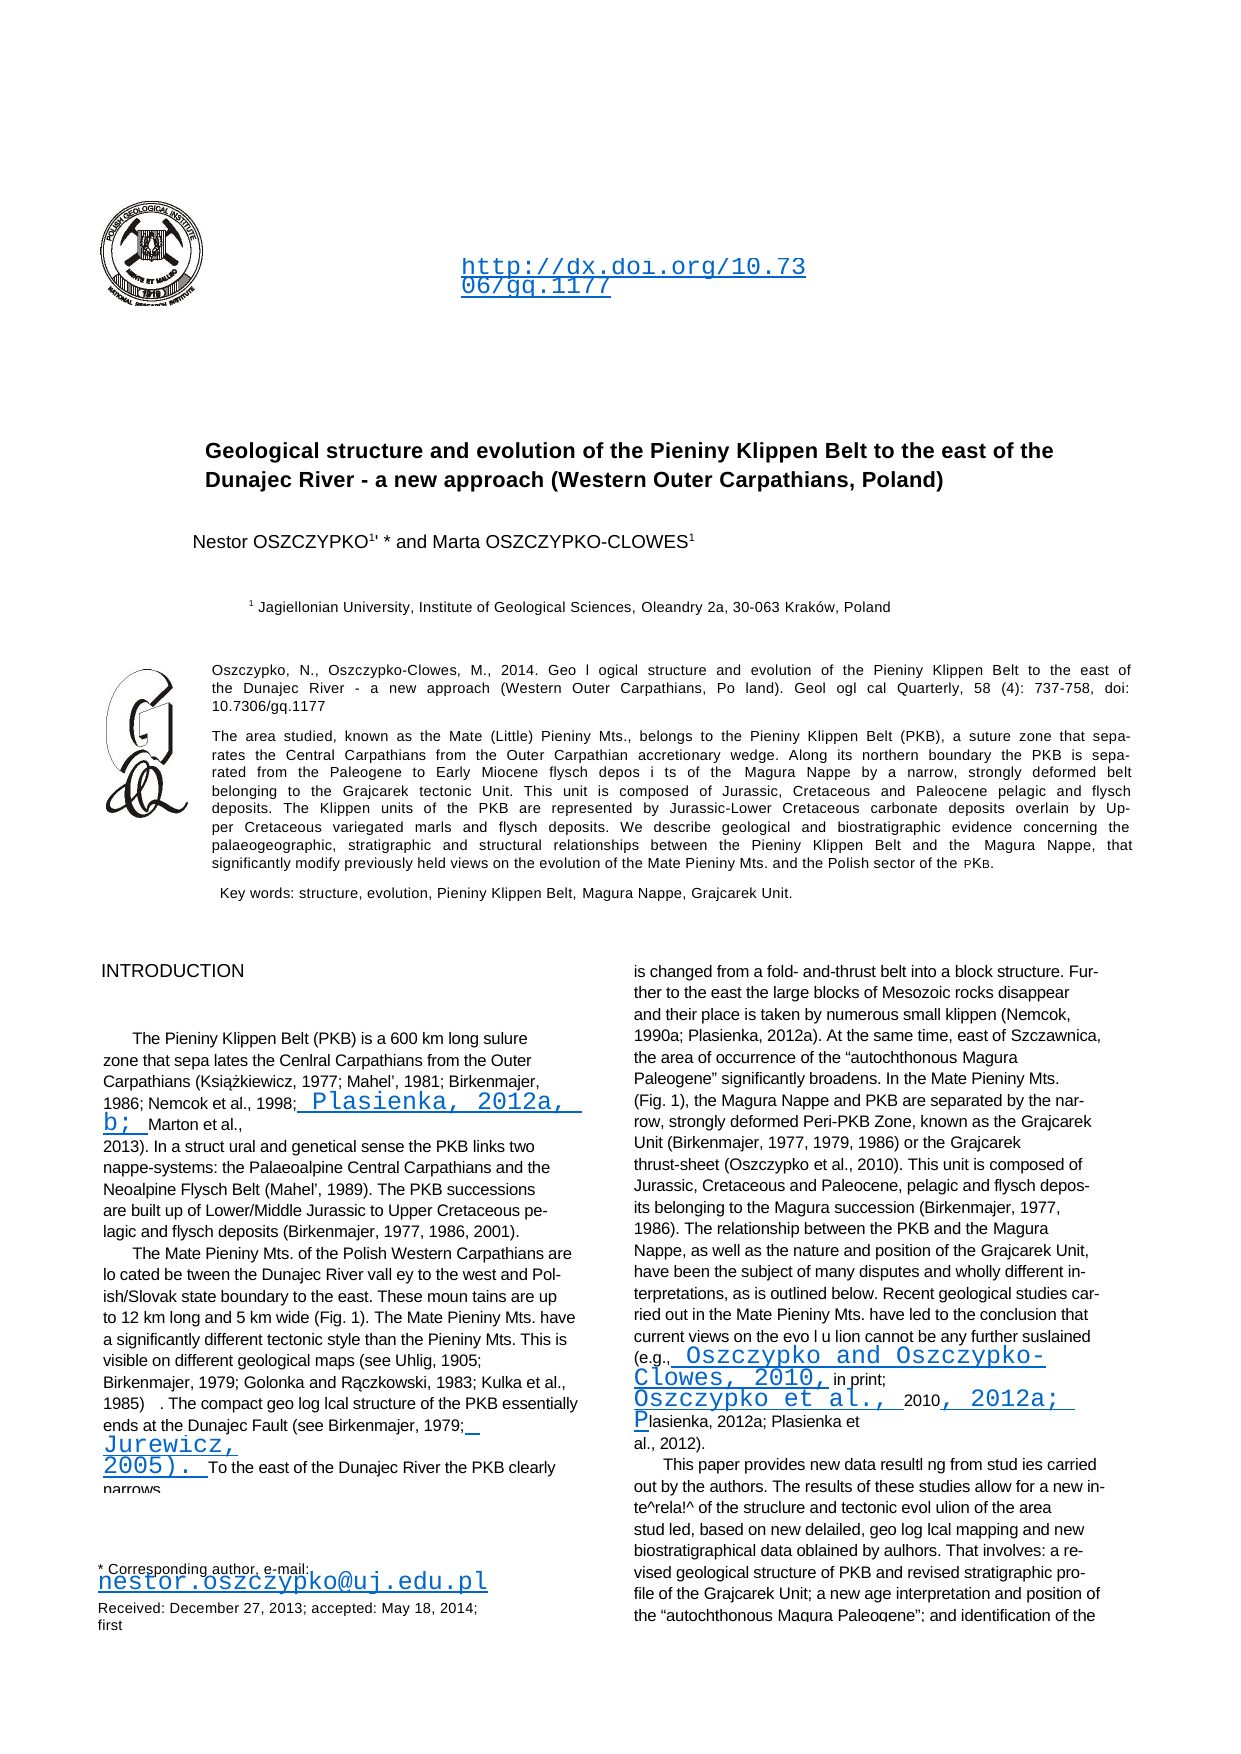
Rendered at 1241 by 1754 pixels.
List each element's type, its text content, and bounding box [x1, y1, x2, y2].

text Oszczypko, N., Oszczypko-Clowes, M., 2014. Geo l ogical structure and evolution of the Pieniny Klippen Belt to the east of the Dunajec River - a new approach (Western Outer Carpathians, Po land). Geol ogl cal Quarterly, 58 (4): 737-758, doi: 10.7306/gq.1177 [212, 661, 1133, 715]
text This paper provides new data resultl ng from stud ies carried out by the authors. The results of these studies allow for a new in- te^rela!^ of the struclure and tectonic evol ulion of the area stud led, based on new delailed, geo log lcal mapping and new biostratigraphical data oblained by aulhors. That involves: a re- vised geological structure of PKB and revised stratigraphic pro- file of the Grajcarek Unit; a new age interpretation and position of the “autochthonous Magura Paleogene”; and identification of the Kremna Formation (Early Miocene) within the Magura Nappe. [634, 1454, 1133, 1622]
subtitle INTRODUCTION [101, 962, 574, 981]
text * Corresponding author, e-mail: nestor.oszczypko@uj.edu.pl [98, 1563, 552, 1592]
subtitle Nestor OSZCZYPKO1' * and Marta OSZCZYPKO-CLOWES1 [192, 533, 1135, 552]
text Received: December 27, 2013; accepted: May 18, 2014; first published online: July 16, 2014 [98, 1600, 496, 1630]
list . The compact geo log lcal structure of the PKB essentially ends at the Dunajec Fault (see Birkenmajer, 1979; Jurewicz, 2005). To the east of the Dunajec River the PKB clearly narrows, while the Peri-Klippen Zone, represented by the Grajcarek thrust-sheet, expands. At the same time the structure of the PKB [103, 1392, 601, 1493]
text The area studied, known as the Mate (Little) Pieniny Mts., belongs to the Pieniny Klippen Belt (PKB), a suture zone that sepa- rates the Central Carpathians from the Outer Carpathian accretionary wedge. Along its northern boundary the PKB is sepa- rated from the Paleogene to Early Miocene flysch depos i ts of the Magura Nappe by a narrow, strongly deformed belt belonging to the Grajcarek tectonic Unit. This unit is composed of Jurassic, Cretaceous and Paleocene pelagic and flysch deposits. The Klippen units of the PKB are represented by Jurassic-Lower Cretaceous carbonate deposits overlain by Up- per Cretaceous variegated marls and flysch deposits. We describe geological and biostratigraphic evidence concerning the palaeogeographic, stratigraphic and structural relationships between the Pieniny Klippen Belt and the Magura Nappe, that significantly modify previously held views on the evolution of the Mate Pieniny Mts. and the Polish sector of the pKb. [212, 727, 1133, 872]
subtitle Geological structure and evolution of the Pieniny Klippen Belt to the east of the Dunajec River - a new approach (Western Outer Carpathians, Poland) [205, 435, 1103, 493]
text Geological Quarterly, 2014, 58 (4): 737-758 DOI: http://dx.doi.org/10.7306/gq.1177 [461, 259, 806, 276]
text The Pieniny Klippen Belt (PKB) is a 600 km long sulure zone that sepa lates the Cenlral Carpathians from the Outer Carpathians (Książkiewicz, 1977; Mahel’, 1981; Birkenmajer, 1986; Nemcok et al., 1998; Plasienka, 2012a, b; Marton et al., 2013). In a struct ural and genetical sense the PKB links two nappe-systems: the Palaeoalpine Central Carpathians and the Neoalpine Flysch Belt (Mahel’, 1989). The PKB successions are built up of Lower/Middle Jurassic to Upper Cretaceous pe- lagic and flysch deposits (Birkenmajer, 1977, 1986, 2001). [103, 1028, 601, 1242]
picture [100, 201, 203, 306]
text is changed from a fold- and-thrust belt into a block structure. Fur- ther to the east the large blocks of Mesozoic rocks disappear and their place is taken by numerous small klippen (Nemcok, 1990a; Plasienka, 2012a). At the same time, east of Szczawnica, the area of occurrence of the “autochthonous Magura Paleogene” significantly broadens. In the Mate Pieniny Mts. (Fig. 1), the Magura Nappe and PKB are separated by the nar- row, strongly deformed Peri-PKB Zone, known as the Grajcarek Unit (Birkenmajer, 1977, 1979, 1986) or the Grajcarek thrust-sheet (Oszczypko et al., 2010). This unit is composed of Jurassic, Cretaceous and Paleocene, pelagic and flysch depos- its belonging to the Magura succession (Birkenmajer, 1977, 1986). The relationship between the PKB and the Magura Nappe, as well as the nature and position of the Grajcarek Unit, have been the subject of many disputes and wholly different in- terpretations, as is outlined below. Recent geological studies car- ried out in the Mate Pieniny Mts. have led to the conclusion that current views on the evo l u lion cannot be any further suslained (e.g., Oszczypko and Oszczypko-Clowes, 2010, in print; Oszczypko et al., 2010, 2012a; Plasienka, 2012a; Plasienka et al., 2012). [634, 960, 1133, 1454]
picture [106, 669, 188, 818]
text 1 Jagiellonian University, Institute of Geological Sciences, Oleandry 2a, 30-063 Kraków, Poland [249, 601, 891, 615]
text The Mate Pieniny Mts. of the Polish Western Carpathians are lo cated be tween the Dunajec River vall ey to the west and Pol- ish/Slovak state boundary to the east. These moun tains are up to 12 km long and 5 km wide (Fig. 1). The Mate Pieniny Mts. have a significantly different tectonic style than the Pieniny Mts. This is visible on different geological maps (see Uhlig, 1905; Birkenmajer, 1979; Golonka and Rączkowski, 1983; Kulka et al., [103, 1242, 601, 1392]
text Key words: structure, evolution, Pieniny Klippen Belt, Magura Nappe, Grajcarek Unit. [219, 887, 1135, 901]
text Geological Quarterly, 2014, 58 (4): 737-758 DOI: http://dx.doi.org/10.7306/gq.1177 [461, 278, 806, 303]
